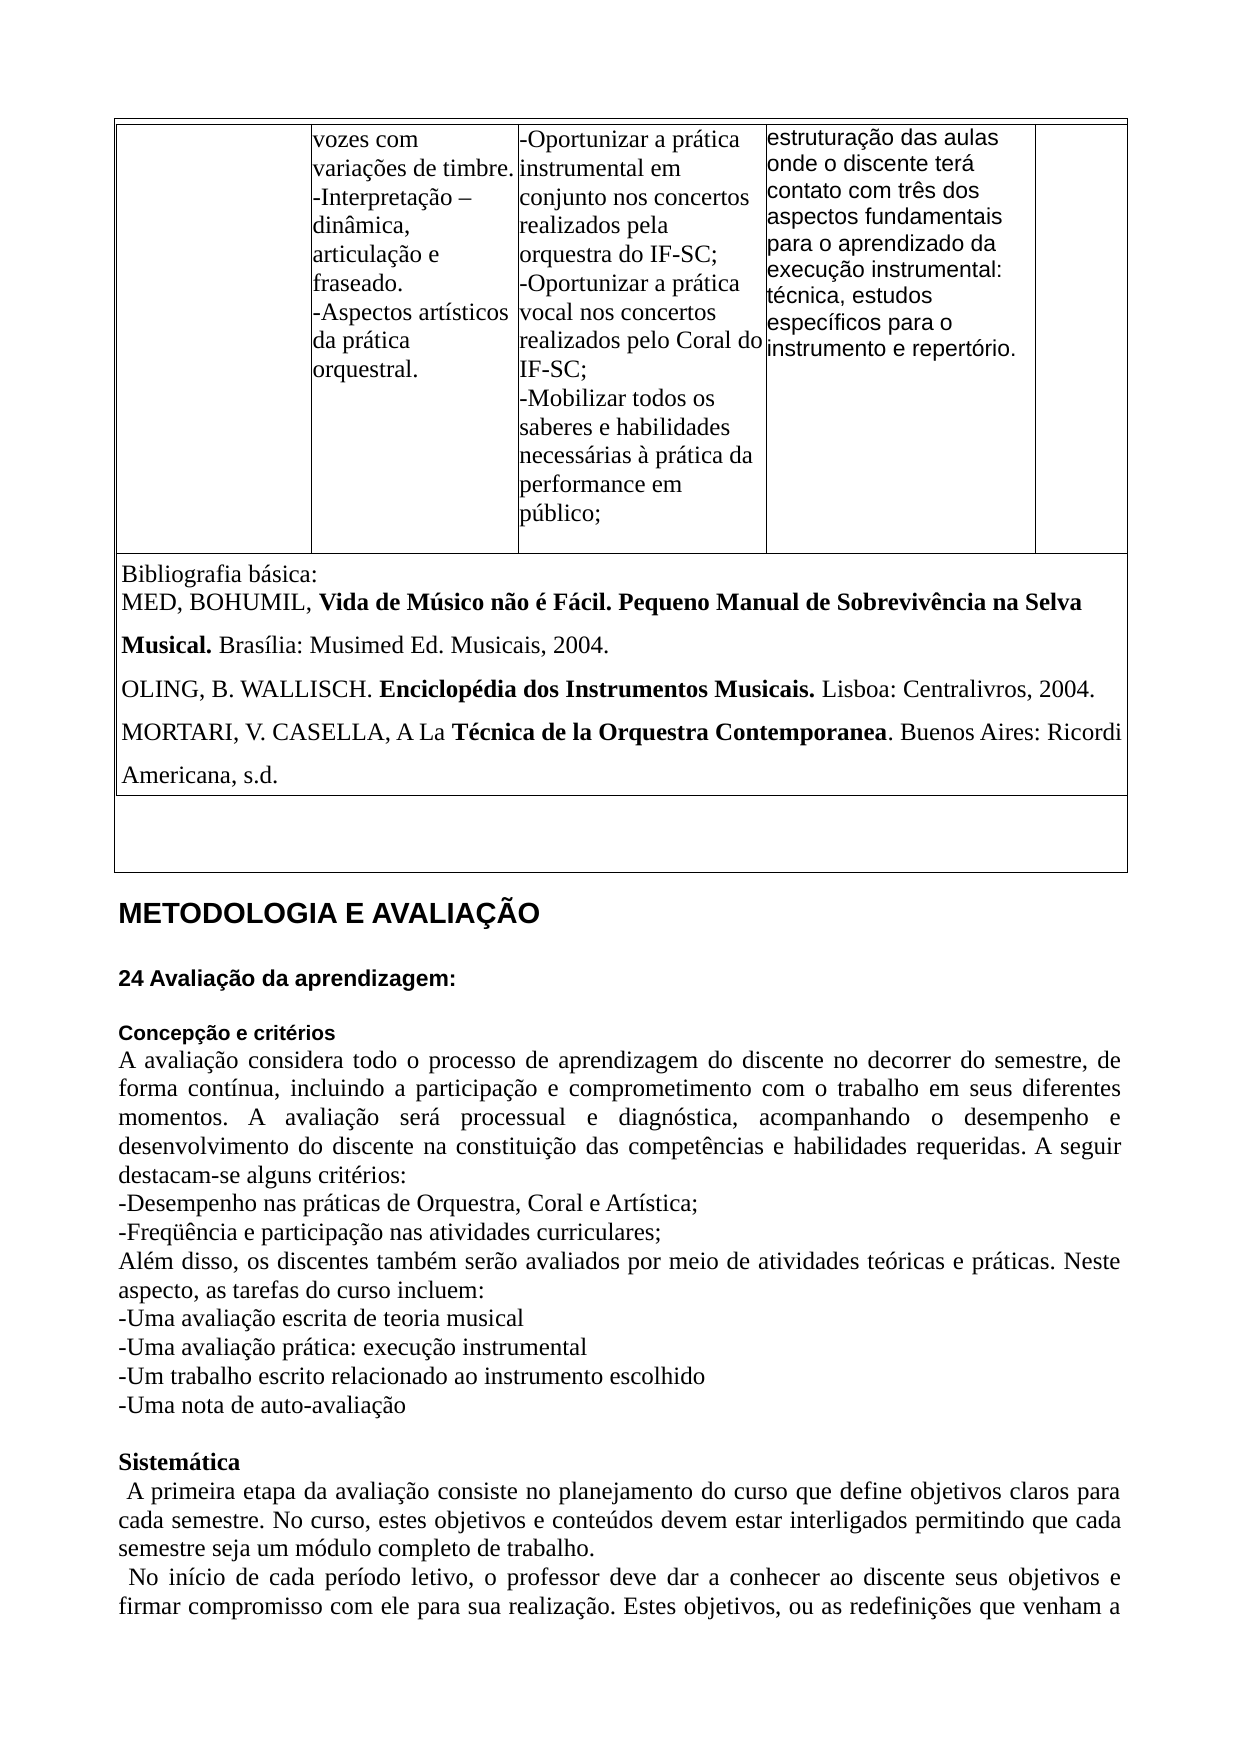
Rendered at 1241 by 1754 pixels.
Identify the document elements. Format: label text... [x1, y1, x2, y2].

text No início de cada período letivo, o professor deve dar a conhecer ao discente seus objetivos e firmar compromisso com ele para sua realização. Estes objetivos, ou as redefinições que venham a [118, 1562, 1122, 1620]
text -Uma avaliação prática: execução instrumental [118, 1332, 1122, 1361]
subtitle 24 Avaliação da aprendizagem: [118, 963, 1122, 992]
table_cell [115, 119, 1127, 124]
table_cell Bibliografia básica: MED, BOHUMIL, Vida de Músico não é Fácil. Pequeno Manual de Sobrevivência na Selva Musical. Brasília: Musimed Ed. Musicais, 2004. OLING, B. WALLISCH. Enciclopédia dos Instrumentos Musicais. Lisboa: Centralivros, 2004. MORTARI, V. CASELLA, A La Técnica de la Orquestra Contemporanea. Buenos Aires: Ricordi Americana, s.d. [117, 554, 1127, 794]
text Sistemática [118, 1447, 1122, 1476]
text -Um trabalho escrito relacionado ao instrumento escolhido [118, 1361, 1122, 1390]
text -Freqüência e participação nas atividades curriculares; [118, 1217, 1122, 1246]
text Além disso, os discentes também serão avaliados por meio de atividades teóricas e práticas. Neste aspecto, as tarefas do curso incluem: [118, 1246, 1122, 1303]
text -Uma avaliação escrita de teoria musical [118, 1303, 1122, 1332]
table_cell estruturação das aulas onde o discente terá contato com três dos aspectos fundamentais para o aprendizado da execução instrumental: técnica, estudos específicos para o instrumento e repertório. [767, 125, 1035, 553]
text -Desempenho nas práticas de Orquestra, Coral e Artística; [118, 1188, 1122, 1217]
text -Uma nota de auto-avaliação [118, 1390, 1122, 1418]
table_cell [115, 796, 1127, 872]
text Concepção e critérios [118, 1021, 1122, 1045]
table_cell vozes com variações de timbre. -Interpretação – dinâmica, articulação e fraseado. -Aspectos artísticos da prática orquestral. [312, 125, 518, 553]
text A avaliação considera todo o processo de aprendizagem do discente no decorrer do semestre, de forma contínua, incluindo a participação e comprometimento com o trabalho em seus diferentes momentos. A avaliação será processual e diagnóstica, acompanhando o desempenho e desenvolvimento do discente na constituição das competências e habilidades requeridas. A seguir destacam-se alguns critérios: [118, 1045, 1122, 1188]
table_cell [117, 125, 311, 553]
table_cell -Oportunizar a prática instrumental em conjunto nos concertos realizados pela orquestra do IF-SC; -Oportunizar a prática vocal nos concertos realizados pelo Coral do IF-SC; -Mobilizar todos os saberes e habilidades necessárias à prática da performance em público; [519, 125, 766, 553]
subtitle METODOLOGIA E AVALIAÇÃO [118, 896, 1122, 930]
table_cell [1036, 125, 1127, 553]
text A primeira etapa da avaliação consiste no planejamento do curso que define objetivos claros para cada semestre. No curso, estes objetivos e conteúdos devem estar interligados permitindo que cada semestre seja um módulo completo de trabalho. [118, 1476, 1122, 1562]
